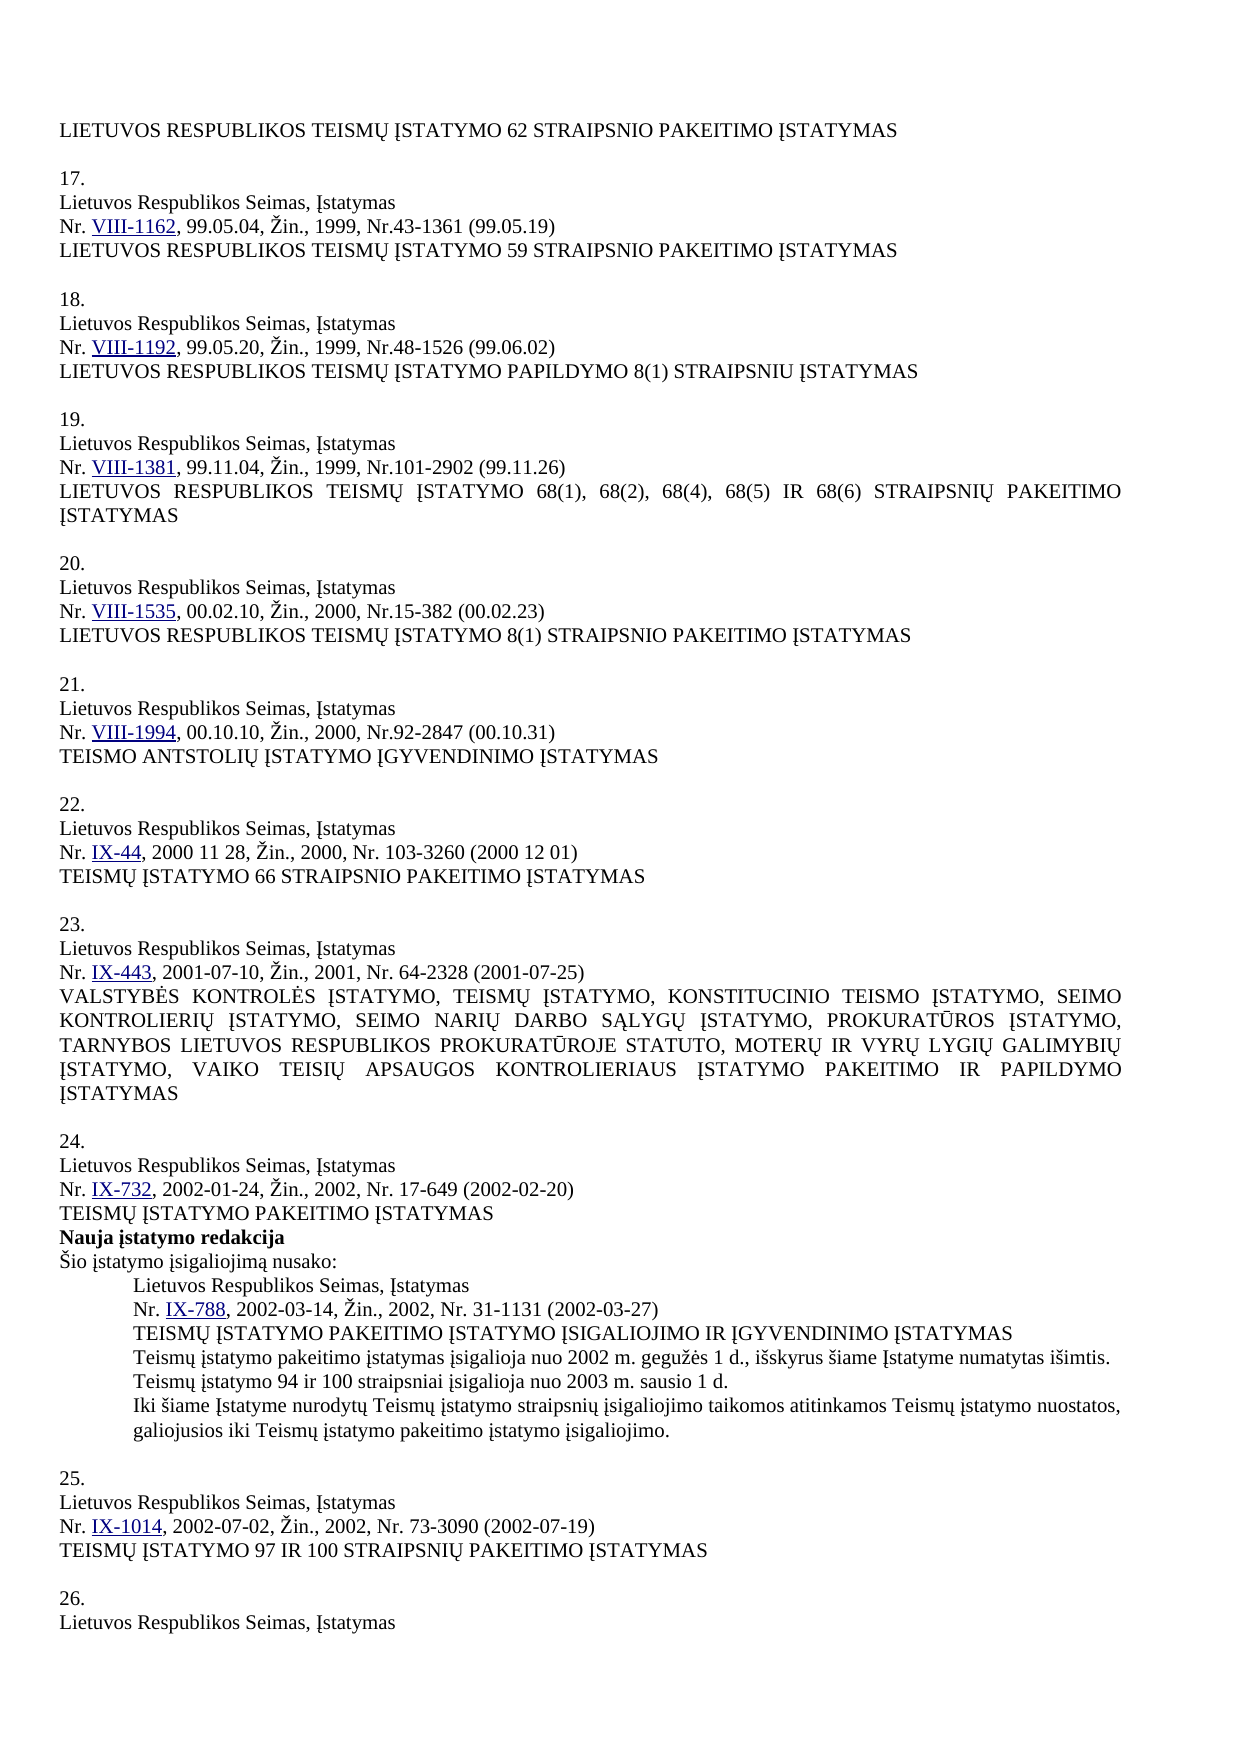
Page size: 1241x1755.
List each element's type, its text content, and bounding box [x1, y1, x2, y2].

text Nr. VIII-1535, 00.02.10, Žin., 2000, Nr.15-382 (00.02.23) [59, 599, 1122, 623]
text Lietuvos Respublikos Seimas, Įstatymas [59, 696, 1122, 720]
text LIETUVOS RESPUBLIKOS TEISMŲ ĮSTATYMO 62 STRAIPSNIO PAKEITIMO ĮSTATYMAS [59, 118, 1122, 142]
text TEISMŲ ĮSTATYMO PAKEITIMO ĮSTATYMAS [59, 1201, 1122, 1225]
text Lietuvos Respublikos Seimas, Įstatymas [59, 816, 1122, 840]
text Lietuvos Respublikos Seimas, Įstatymas [59, 1273, 1122, 1297]
text Iki šiame Įstatyme nurodytų Teismų įstatymo straipsnių įsigaliojimo taikomos atitinkamos Teismų įstatymo nuostatos, galiojusios iki Teismų įstatymo pakeitimo įstatymo įsigaliojimo. [133, 1393, 1122, 1442]
text Nr. IX-44, 2000 11 28, Žin., 2000, Nr. 103-3260 (2000 12 01) [59, 840, 1122, 864]
text Nr. VIII-1192, 99.05.20, Žin., 1999, Nr.48-1526 (99.06.02) [59, 335, 1122, 359]
text 19. [59, 407, 1122, 431]
text LIETUVOS RESPUBLIKOS TEISMŲ ĮSTATYMO 8(1) STRAIPSNIO PAKEITIMO ĮSTATYMAS [59, 623, 1122, 647]
text Lietuvos Respublikos Seimas, Įstatymas [59, 1610, 1122, 1634]
text 20. [59, 551, 1122, 575]
text 18. [59, 287, 1122, 311]
text Šio įstatymo įsigaliojimą nusako: [59, 1249, 1122, 1273]
text 23. [59, 912, 1122, 936]
text VALSTYBĖS KONTROLĖS ĮSTATYMO, TEISMŲ ĮSTATYMO, KONSTITUCINIO TEISMO ĮSTATYMO, SEIMO KONTROLIERIŲ ĮSTATYMO, SEIMO NARIŲ DARBO SĄLYGŲ ĮSTATYMO, PROKURATŪROS ĮSTATYMO, TARNYBOS LIETUVOS RESPUBLIKOS PROKURATŪROJE STATUTO, MOTERŲ IR VYRŲ LYGIŲ GALIMYBIŲ ĮSTATYMO, VAIKO TEISIŲ APSAUGOS KONTROLIERIAUS ĮSTATYMO PAKEITIMO IR PAPILDYMO ĮSTATYMAS [59, 984, 1122, 1105]
text Lietuvos Respublikos Seimas, Įstatymas [59, 1490, 1122, 1514]
text TEISMO ANTSTOLIŲ ĮSTATYMO ĮGYVENDINIMO ĮSTATYMAS [59, 744, 1122, 768]
text 17. [59, 166, 1122, 190]
text Nr. VIII-1162, 99.05.04, Žin., 1999, Nr.43-1361 (99.05.19) [59, 214, 1122, 238]
text Lietuvos Respublikos Seimas, Įstatymas [59, 575, 1122, 599]
text Nr. VIII-1994, 00.10.10, Žin., 2000, Nr.92-2847 (00.10.31) [59, 720, 1122, 744]
text Lietuvos Respublikos Seimas, Įstatymas [59, 190, 1122, 214]
text LIETUVOS RESPUBLIKOS TEISMŲ ĮSTATYMO PAPILDYMO 8(1) STRAIPSNIU ĮSTATYMAS [59, 359, 1122, 383]
text Nr. VIII-1381, 99.11.04, Žin., 1999, Nr.101-2902 (99.11.26) [59, 455, 1122, 479]
subtitle Nauja įstatymo redakcija [59, 1225, 1122, 1249]
text Lietuvos Respublikos Seimas, Įstatymas [59, 1153, 1122, 1177]
text Lietuvos Respublikos Seimas, Įstatymas [59, 311, 1122, 335]
text 25. [59, 1466, 1122, 1490]
text Nr. IX-1014, 2002-07-02, Žin., 2002, Nr. 73-3090 (2002-07-19) [59, 1514, 1122, 1538]
text LIETUVOS RESPUBLIKOS TEISMŲ ĮSTATYMO 68(1), 68(2), 68(4), 68(5) IR 68(6) STRAIPSNIŲ PAKEITIMO ĮSTATYMAS [59, 479, 1122, 527]
text LIETUVOS RESPUBLIKOS TEISMŲ ĮSTATYMO 59 STRAIPSNIO PAKEITIMO ĮSTATYMAS [59, 238, 1122, 262]
text 21. [59, 672, 1122, 696]
text Nr. IX-788, 2002-03-14, Žin., 2002, Nr. 31-1131 (2002-03-27) [59, 1297, 1122, 1321]
text 22. [59, 792, 1122, 816]
text Lietuvos Respublikos Seimas, Įstatymas [59, 936, 1122, 960]
text 26. [59, 1586, 1122, 1610]
text Teismų įstatymo pakeitimo įstatymas įsigalioja nuo 2002 m. gegužės 1 d., išskyrus šiame Įstatyme numatytas išimtis. [133, 1345, 1122, 1369]
text TEISMŲ ĮSTATYMO PAKEITIMO ĮSTATYMO ĮSIGALIOJIMO IR ĮGYVENDINIMO ĮSTATYMAS [133, 1321, 1122, 1345]
text 24. [59, 1129, 1122, 1153]
text Lietuvos Respublikos Seimas, Įstatymas [59, 431, 1122, 455]
text TEISMŲ ĮSTATYMO 66 STRAIPSNIO PAKEITIMO ĮSTATYMAS [59, 864, 1122, 888]
text Teismų įstatymo 94 ir 100 straipsniai įsigalioja nuo 2003 m. sausio 1 d. [59, 1369, 1122, 1393]
text Nr. IX-443, 2001-07-10, Žin., 2001, Nr. 64-2328 (2001-07-25) [59, 960, 1122, 984]
text Nr. IX-732, 2002-01-24, Žin., 2002, Nr. 17-649 (2002-02-20) [59, 1177, 1122, 1201]
text TEISMŲ ĮSTATYMO 97 IR 100 STRAIPSNIŲ PAKEITIMO ĮSTATYMAS [59, 1538, 1122, 1562]
